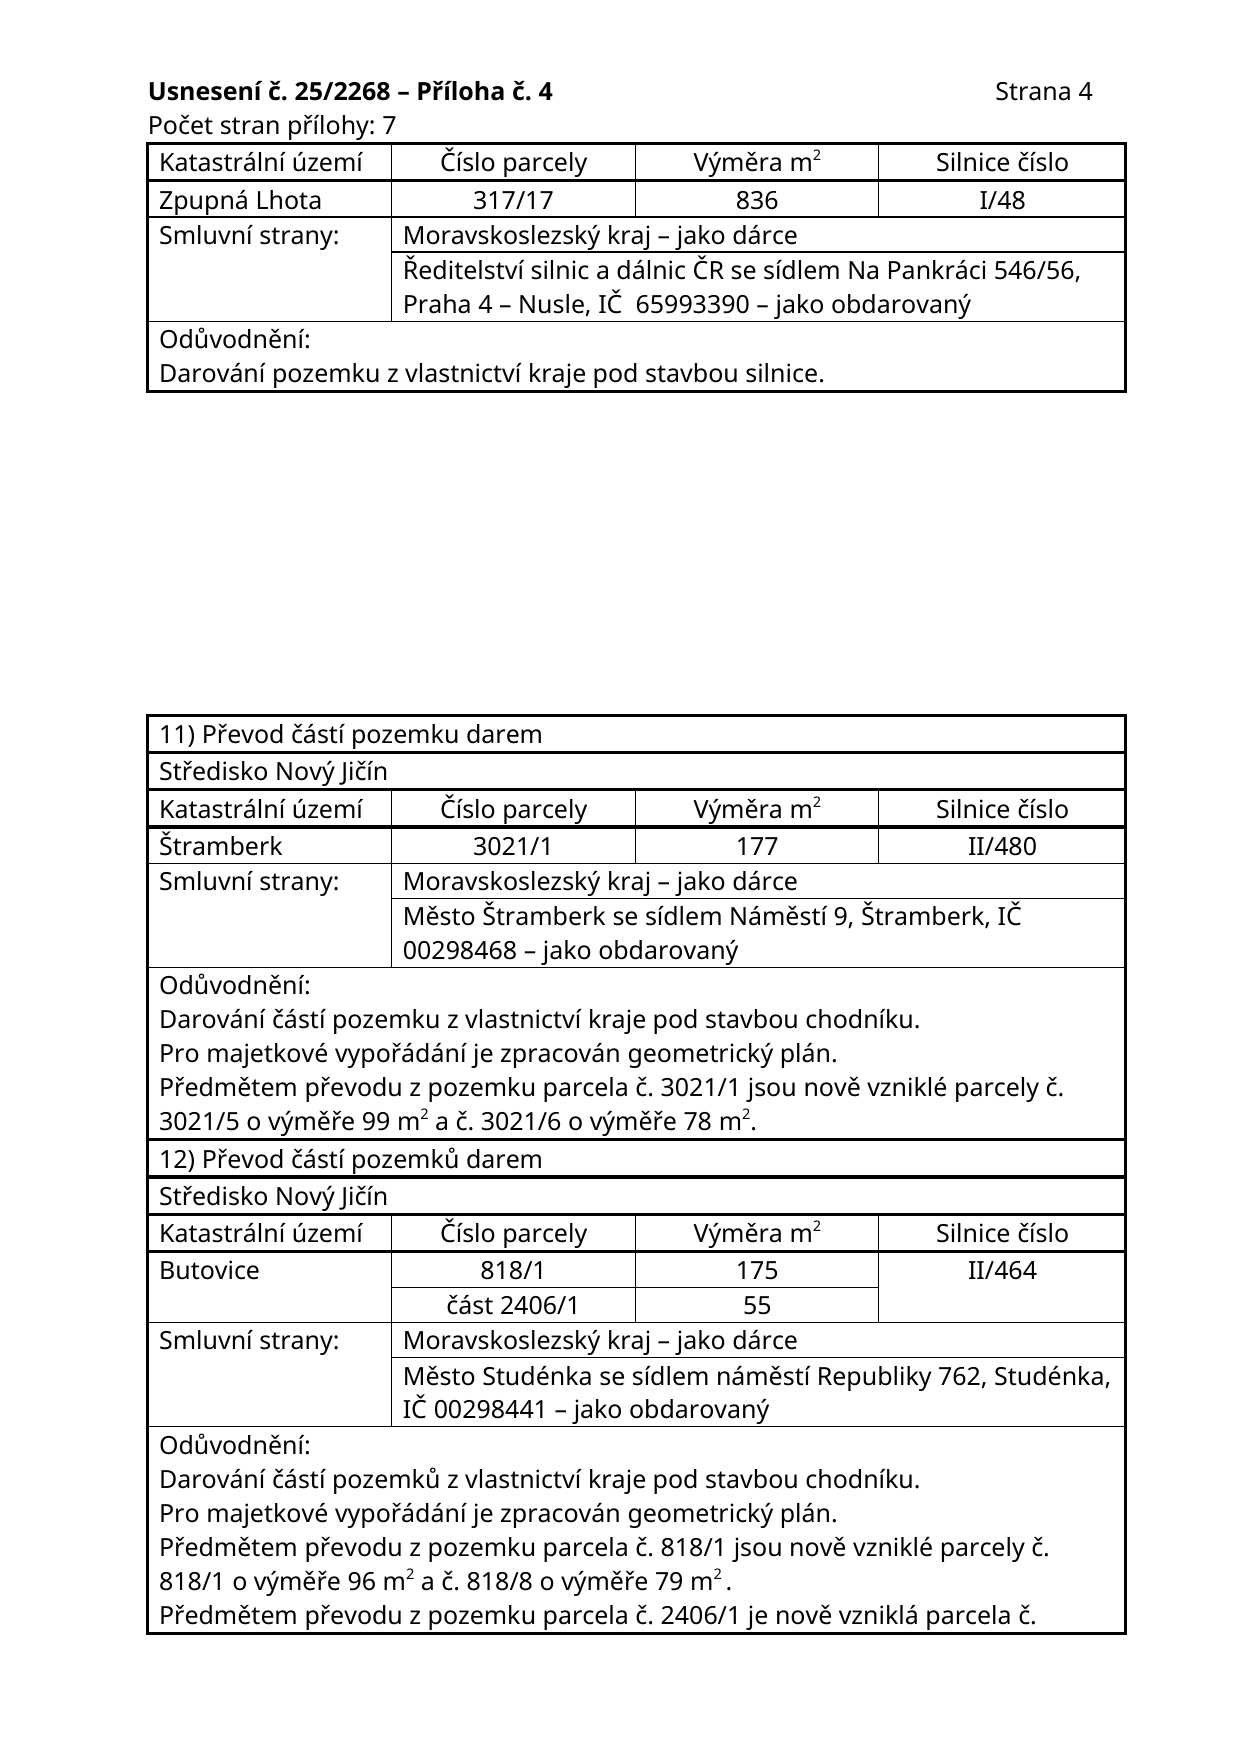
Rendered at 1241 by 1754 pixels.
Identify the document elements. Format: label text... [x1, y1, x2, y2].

table_cell Katastrální území [149, 791, 391, 825]
table_cell Číslo parcely [392, 1216, 635, 1250]
table_cell 3021/1 [392, 829, 635, 862]
table_cell Moravskoslezský kraj – jako dárce [392, 1323, 1124, 1357]
table_cell II/464 [879, 1253, 1124, 1322]
table_cell Butovice [149, 1253, 391, 1322]
table_cell 836 [636, 182, 878, 216]
table_cell Výměra m2 [636, 145, 878, 179]
table_cell 55 [636, 1288, 878, 1322]
table_cell Katastrální území [149, 1216, 391, 1250]
table_cell Odůvodnění: Darování částí pozemku z vlastnictví kraje pod stavbou chodníku. Pro majetkové vypořádání je zpracován geometrický plán. Předmětem převodu z pozemku parcela č. 3021/1 jsou nově vzniklé parcely č. 3021/5 o výměře 99 m2 a č. 3021/6 o výměře 78 m2. [149, 968, 1124, 1138]
table_cell 818/1 [392, 1253, 635, 1287]
table_cell Katastrální území [149, 145, 391, 179]
table_cell II/480 [879, 829, 1124, 862]
table_cell Město Štramberk se sídlem Náměstí 9, Štramberk, IČ 00298468 – jako obdarovaný [392, 899, 1124, 967]
table_cell Odůvodnění: Darování pozemku z vlastnictví kraje pod stavbou silnice. [149, 322, 1124, 390]
table_cell I/48 [879, 182, 1124, 216]
table_cell Středisko Nový Jičín [149, 1179, 1124, 1212]
table_cell Odůvodnění: Darování částí pozemků z vlastnictví kraje pod stavbou chodníku. Pro majetkové vypořádání je zpracován geometrický plán. Předmětem převodu z pozemku parcela č. 818/1 jsou nově vzniklé parcely č. 818/1 o výměře 96 m2 a č. 818/8 o výměře 79 m2 . Předmětem převodu z pozemku parcela č. 2406/1 je nově vzniklá parcela č. [149, 1427, 1124, 1632]
table_cell Číslo parcely [392, 791, 635, 825]
table_cell Silnice číslo [879, 145, 1124, 179]
table_header 11) Převod částí pozemku darem [149, 717, 1124, 751]
table_cell Smluvní strany: [149, 218, 391, 321]
table_cell 177 [636, 829, 878, 862]
table_cell 317/17 [392, 182, 635, 216]
table_cell Výměra m2 [636, 791, 878, 825]
table_cell Moravskoslezský kraj – jako dárce [392, 218, 1124, 251]
table_cell 175 [636, 1253, 878, 1287]
table_cell Středisko Nový Jičín [149, 754, 1124, 788]
table_cell Výměra m2 [636, 1216, 878, 1250]
table_cell Štramberk [149, 829, 391, 862]
table_cell Moravskoslezský kraj – jako dárce [392, 864, 1124, 898]
table_cell Číslo parcely [392, 145, 635, 179]
table_cell Zpupná Lhota [149, 182, 391, 216]
table_cell Smluvní strany: [149, 864, 391, 967]
table_cell 12) Převod částí pozemků darem [149, 1141, 1124, 1175]
table_cell Město Studénka se sídlem náměstí Republiky 762, Studénka, IČ 00298441 – jako obdarovaný [392, 1358, 1124, 1426]
table_cell Silnice číslo [879, 1216, 1124, 1250]
table_cell Silnice číslo [879, 791, 1124, 825]
table_cell Ředitelství silnic a dálnic ČR se sídlem Na Pankráci 546/56, Praha 4 – Nusle, IČ 65993390 – jako obdarovaný [392, 253, 1124, 321]
table_cell část 2406/1 [392, 1288, 635, 1322]
table_cell Smluvní strany: [149, 1323, 391, 1426]
